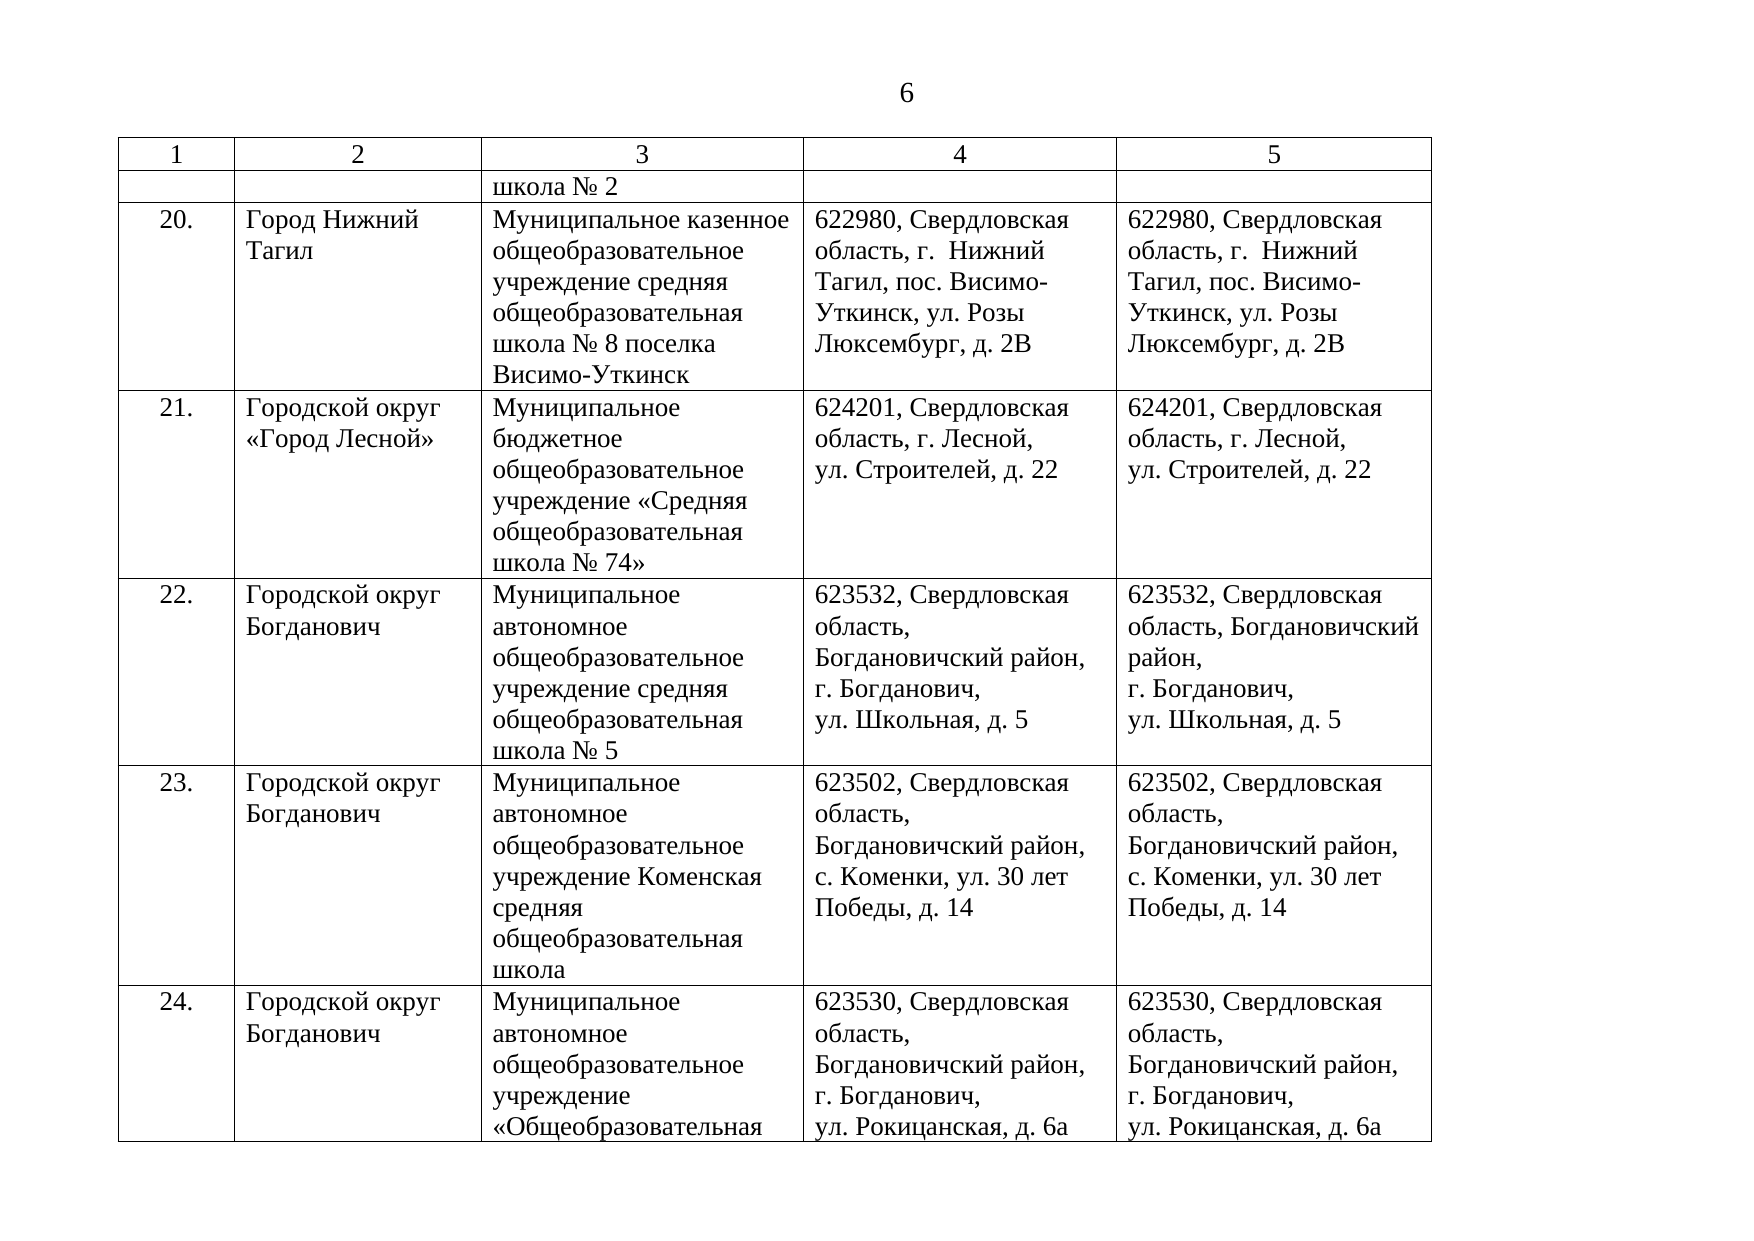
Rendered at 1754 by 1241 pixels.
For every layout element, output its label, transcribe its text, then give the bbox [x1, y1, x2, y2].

table_cell Городской округ Богданович [235, 766, 481, 984]
table_cell Городской округ «Город Лесной» [235, 391, 481, 577]
table_cell 624201, Свердловская область, г. Лесной, ул. Строителей, д. 22 [1117, 391, 1431, 577]
table_cell 22. [119, 579, 234, 765]
table_header 1 [119, 138, 234, 169]
table_cell 622980, Свердловская область, г. Нижний Тагил, пос. Висимо-Уткинск, ул. Розы Люксембург, д. 2В [1117, 203, 1431, 389]
table_cell [235, 171, 481, 202]
table_cell [804, 171, 1116, 202]
table_cell 622980, Свердловская область, г. Нижний Тагил, пос. Висимо-Уткинск, ул. Розы Люксембург, д. 2В [804, 203, 1116, 389]
table_cell 623532, Свердловская область, Богдановичский район, г. Богданович, ул. Школьная, д. 5 [804, 579, 1116, 765]
table_cell [119, 171, 234, 202]
table_cell 623530, Свердловская область, Богдановичский район, г. Богданович, ул. Рокицанская, д. 6а [804, 986, 1116, 1141]
table_header 5 [1117, 138, 1431, 169]
table_cell Муниципальное автономное общеобразовательное учреждение Коменская средняя общеобразовательная школа [482, 766, 803, 984]
table_cell Муниципальное бюджетное общеобразовательное учреждение «Средняя общеобразовательная школа № 74» [482, 391, 803, 577]
table_cell 623502, Свердловская область, Богдановичский район, с. Коменки, ул. 30 лет Победы, д. 14 [804, 766, 1116, 984]
table_cell 624201, Свердловская область, г. Лесной, ул. Строителей, д. 22 [804, 391, 1116, 577]
table_header 2 [235, 138, 481, 169]
table_cell 623530, Свердловская область, Богдановичский район, г. Богданович, ул. Рокицанская, д. 6а [1117, 986, 1431, 1141]
table_cell Муниципальное автономное общеобразовательное учреждение средняя общеобразовательная школа № 5 [482, 579, 803, 765]
table_cell Городской округ Богданович [235, 986, 481, 1141]
table_cell [1117, 171, 1431, 202]
table_cell 623532, Свердловская область, Богдановичский район, г. Богданович, ул. Школьная, д. 5 [1117, 579, 1431, 765]
table_header 3 [482, 138, 803, 169]
table_cell школа № 2 [482, 171, 803, 202]
table_cell 20. [119, 203, 234, 389]
table_cell Город Нижний Тагил [235, 203, 481, 389]
table_cell Городской округ Богданович [235, 579, 481, 765]
table_header 4 [804, 138, 1116, 169]
table_cell 24. [119, 986, 234, 1141]
table_cell 23. [119, 766, 234, 984]
table_cell 21. [119, 391, 234, 577]
table_cell Муниципальное казенное общеобразовательное учреждение средняя общеобразовательная школа № 8 поселка Висимо-Уткинск [482, 203, 803, 389]
table_cell Муниципальное автономное общеобразовательное учреждение «Общеобразовательная [482, 986, 803, 1141]
table_cell 623502, Свердловская область, Богдановичский район, с. Коменки, ул. 30 лет Победы, д. 14 [1117, 766, 1431, 984]
